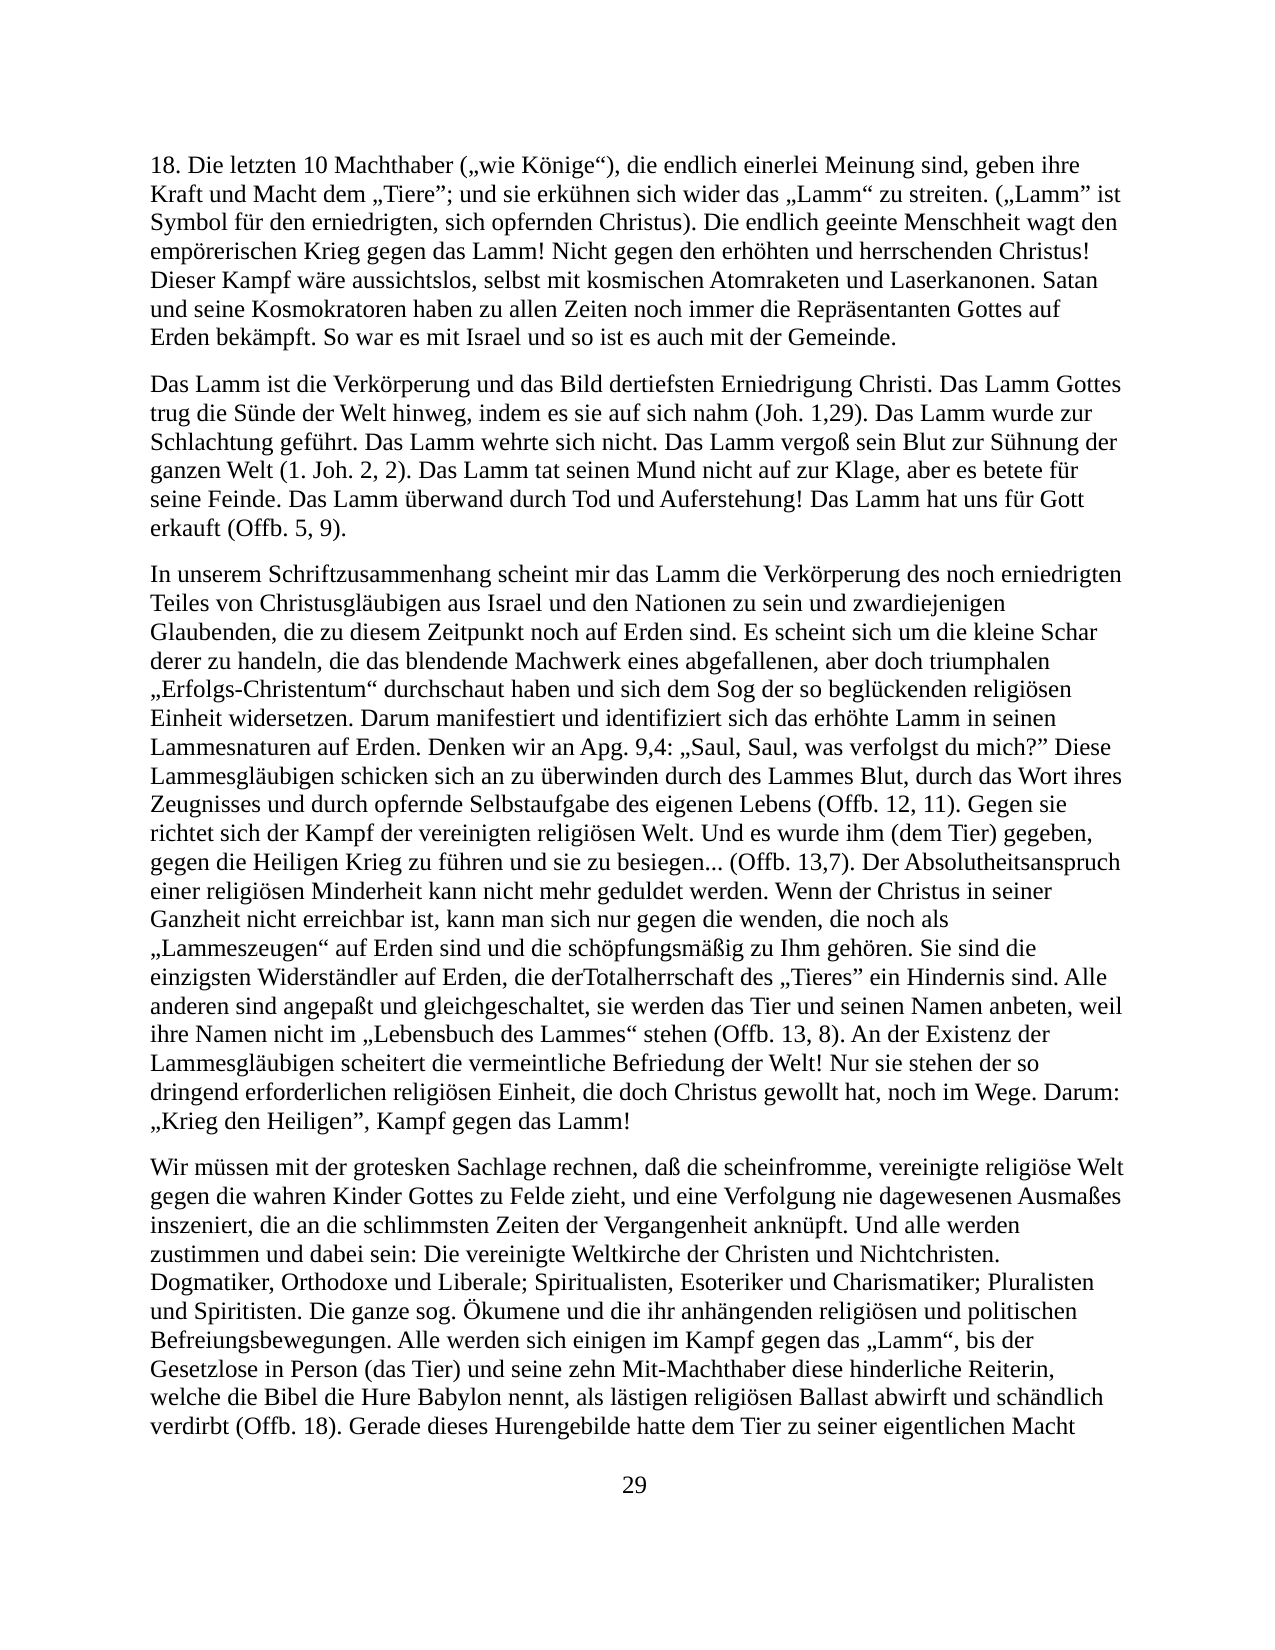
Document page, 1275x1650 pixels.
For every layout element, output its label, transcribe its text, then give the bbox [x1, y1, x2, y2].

text -18. Die letzten 10 Machthaber („wie Könige“), die endlich einerlei Meinung sind, geben ihre Kraft und Macht dem „Tiere”; und sie erkühnen sich wider das „Lamm“ zu streiten. („Lamm” ist Symbol für den erniedrigten, sich opfernden Christus). Die endlich geeinte Menschheit wagt den empörerischen Krieg gegen das Lamm! Nicht gegen den erhöhten und herrschenden Christus! Dieser Kampf wäre aussichtslos, selbst mit kosmischen Atomraketen und Laserkanonen. Satan und seine Kosmokratoren haben zu allen Zeiten noch immer die Repräsentanten Gottes auf Erden bekämpft. So war es mit Israel und so ist es auch mit der Gemeinde. [150, 150, 1125, 351]
text In unserem Schriftzusammenhang scheint mir das Lamm die Verkörperung des noch erniedrigten Teiles von Christusgläubigen aus Israel und den Nationen zu sein und zwardiejenigen Glaubenden, die zu diesem Zeitpunkt noch auf Erden sind. Es scheint sich um die kleine Schar derer zu handeln, die das blendende Machwerk eines abgefallenen, aber doch triumphalen „Erfolgs-Christentum“ durchschaut haben und sich dem Sog der so beglückenden religiösen Einheit widersetzen. Darum manifestiert und identifiziert sich das erhöhte Lamm in seinen Lammesnaturen auf Erden. Denken wir an Apg. 9,4: „Saul, Saul, was verfolgst du mich?” Diese Lammesgläubigen schicken sich an zu überwinden durch des Lammes Blut, durch das Wort ihres Zeugnisses und durch opfernde Selbstaufgabe des eigenen Lebens (Offb. 12, 11). Gegen sie richtet sich der Kampf der vereinigten religiösen Welt. Und es wurde ihm (dem Tier) gegeben, gegen die Heiligen Krieg zu führen und sie zu besiegen... (Offb. 13,7). Der Absolutheitsanspruch einer religiösen Minderheit kann nicht mehr geduldet werden. Wenn der Christus in seiner Ganzheit nicht erreichbar ist, kann man sich nur gegen die wenden, die noch als „Lammeszeugen“ auf Erden sind und die schöpfungsmäßig zu Ihm gehören. Sie sind die einzigsten Widerständler auf Erden, die derTotalherrschaft des „Tieres” ein Hindernis sind. Alle anderen sind angepaßt und gleichgeschaltet, sie werden das Tier und seinen Namen anbeten, weil ihre Namen nicht im „Lebensbuch des Lammes“ stehen (Offb. 13, 8). An der Existenz der Lammesgläubigen scheitert die vermeintliche Befriedung der Welt! Nur sie stehen der so dringend erforderlichen religiösen Einheit, die doch Christus gewollt hat, noch im Wege. Darum: „Krieg den Heiligen”, Kampf gegen das Lamm! [150, 559, 1125, 1134]
text Wir müssen mit der grotesken Sachlage rechnen, daß die scheinfromme, vereinigte religiöse Welt gegen die wahren Kinder Gottes zu Felde zieht, und eine Verfolgung nie dagewesenen Ausmaßes inszeniert, die an die schlimmsten Zeiten der Vergangenheit anknüpft. Und alle werden zustimmen und dabei sein: Die vereinigte Weltkirche der Christen und Nichtchristen. Dogmatiker, Orthodoxe und Liberale; Spiritualisten, Esoteriker und Charismatiker; Pluralisten und Spiritisten. Die ganze sog. Ökumene und die ihr anhängenden religiösen und politischen Befreiungsbewegungen. Alle werden sich einigen im Kampf gegen das „Lamm“, bis der Gesetzlose in Person (das Tier) und seine zehn Mit-Machthaber diese hinderliche Reiterin, welche die Bibel die Hure Babylon nennt, als lästigen religiösen Ballast abwirft und schändlich verdirbt (Offb. 18). Gerade dieses Hurengebilde hatte dem Tier zu seiner eigentlichen Macht [150, 1152, 1125, 1440]
text Das Lamm ist die Verkörperung und das Bild dertiefsten Erniedrigung Christi. Das Lamm Gottes trug die Sünde der Welt hinweg, indem es sie auf sich nahm (Joh. 1,29). Das Lamm wurde zur Schlachtung geführt. Das Lamm wehrte sich nicht. Das Lamm vergoß sein Blut zur Sühnung der ganzen Welt (1. Joh. 2, 2). Das Lamm tat seinen Mund nicht auf zur Klage, aber es betete für seine Feinde. Das Lamm überwand durch Tod und Auferstehung! Das Lamm hat uns für Gott erkauft (Offb. 5, 9). [150, 369, 1125, 542]
